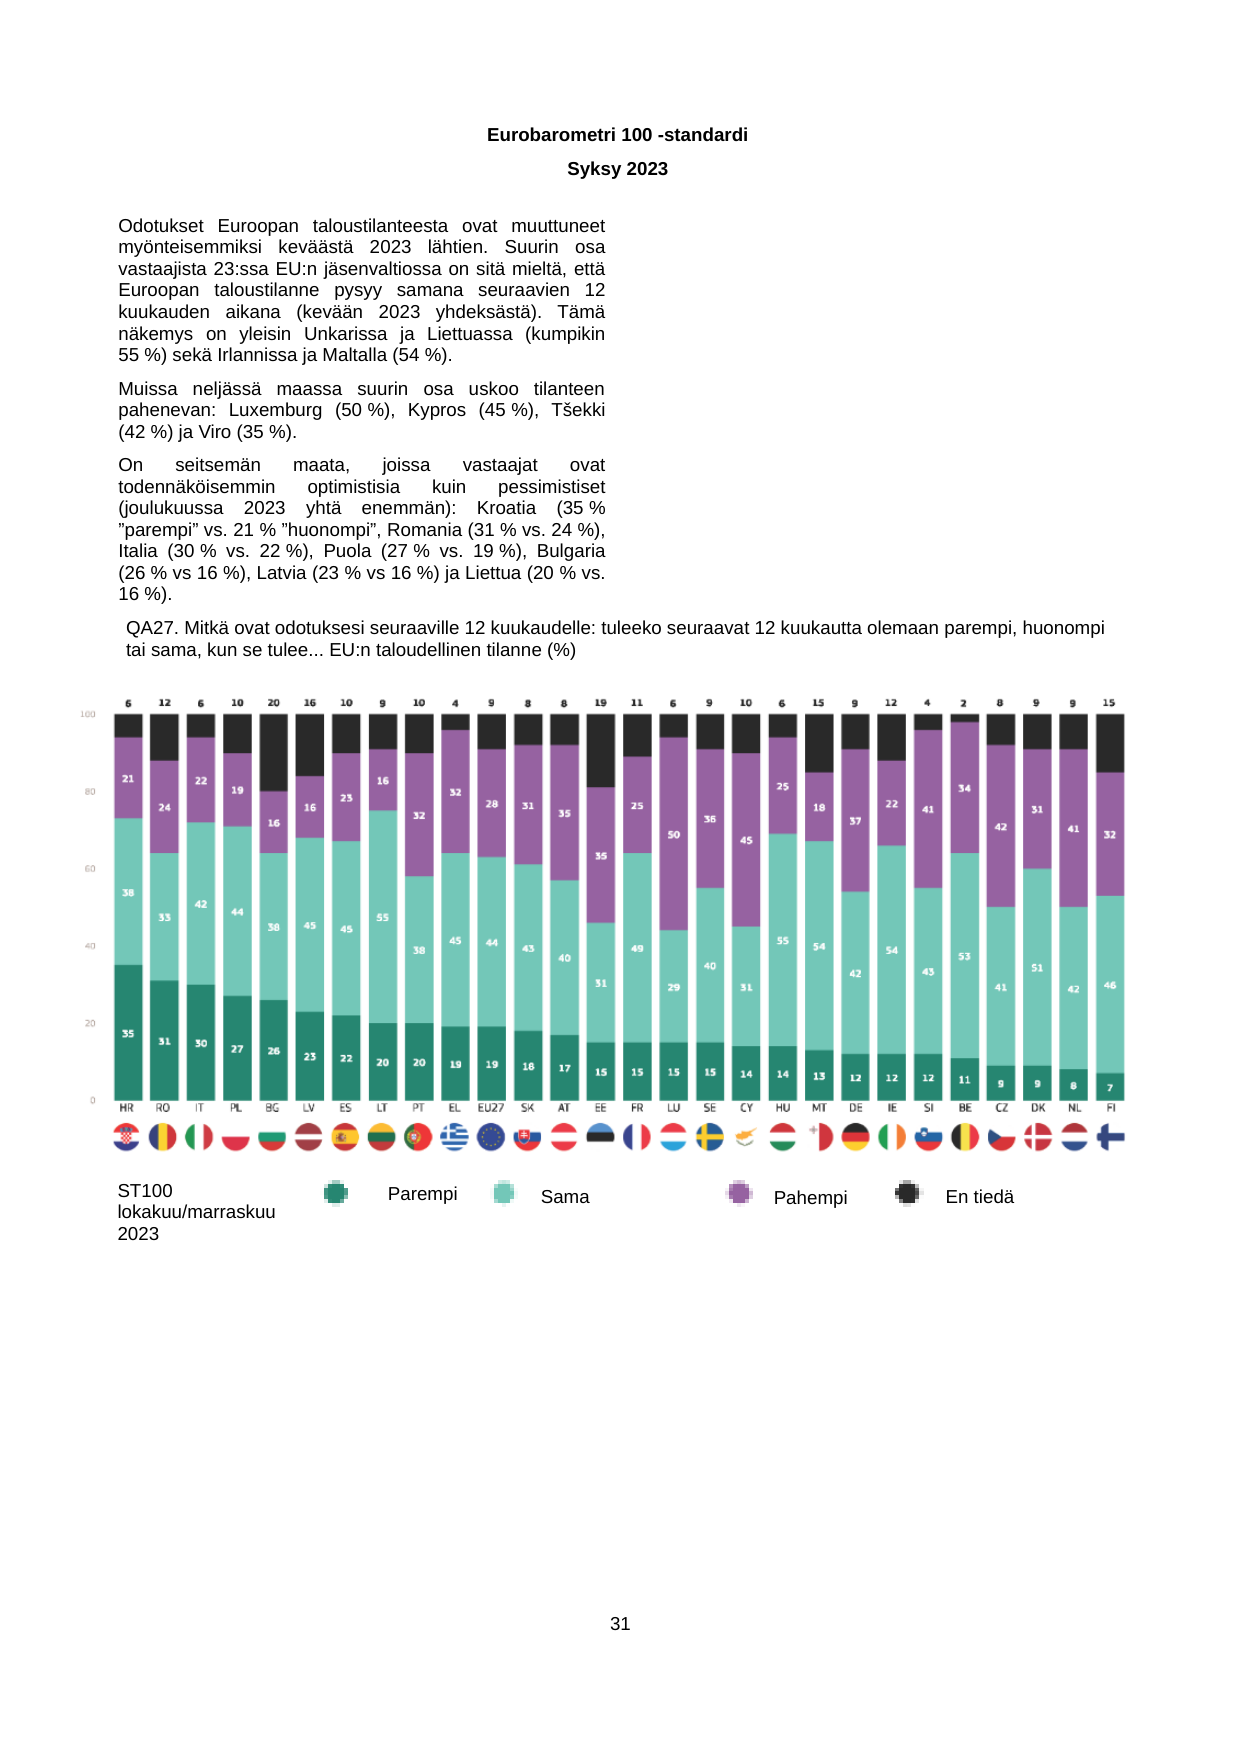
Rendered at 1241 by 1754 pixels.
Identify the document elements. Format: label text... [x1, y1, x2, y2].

text Odotukset Euroopan taloustilanteesta ovat muuttuneet myönteisemmiksi keväästä 2023 lähtien. Suurin osa vastaajista 23:ssa EU:n jäsenvaltiossa on sitä mieltä, että Euroopan taloustilanne pysyy samana seuraavien 12 kuukauden aikana (kevään 2023 yhdeksästä). Tämä näkemys on yleisin Unkarissa ja Liettuassa (kumpikin 55 %) sekä Irlannissa ja Maltalla (54 %). [118, 214, 605, 365]
picture [71, 694, 1136, 1157]
text Muissa neljässä maassa suurin osa uskoo tilanteen pahenevan: Luxemburg (50 %), Kypros (45 %), Tšekki (42 %) ja Viro (35 %). [118, 377, 605, 442]
picture [316, 1169, 924, 1211]
text On seitsemän maata, joissa vastaajat ovat todennäköisemmin optimistisia kuin pessimistiset (joulukuussa 2023 yhtä enemmän): Kroatia (35 % ”parempi” vs. 21 % ”huonompi”, Romania (31 % vs. 24 %), Italia (30 % vs. 22 %), Puola (27 % vs. 19 %), Bulgaria (26 % vs 16 %), Latvia (23 % vs 16 %) ja Liettua (20 % vs. 16 %). [118, 454, 605, 605]
